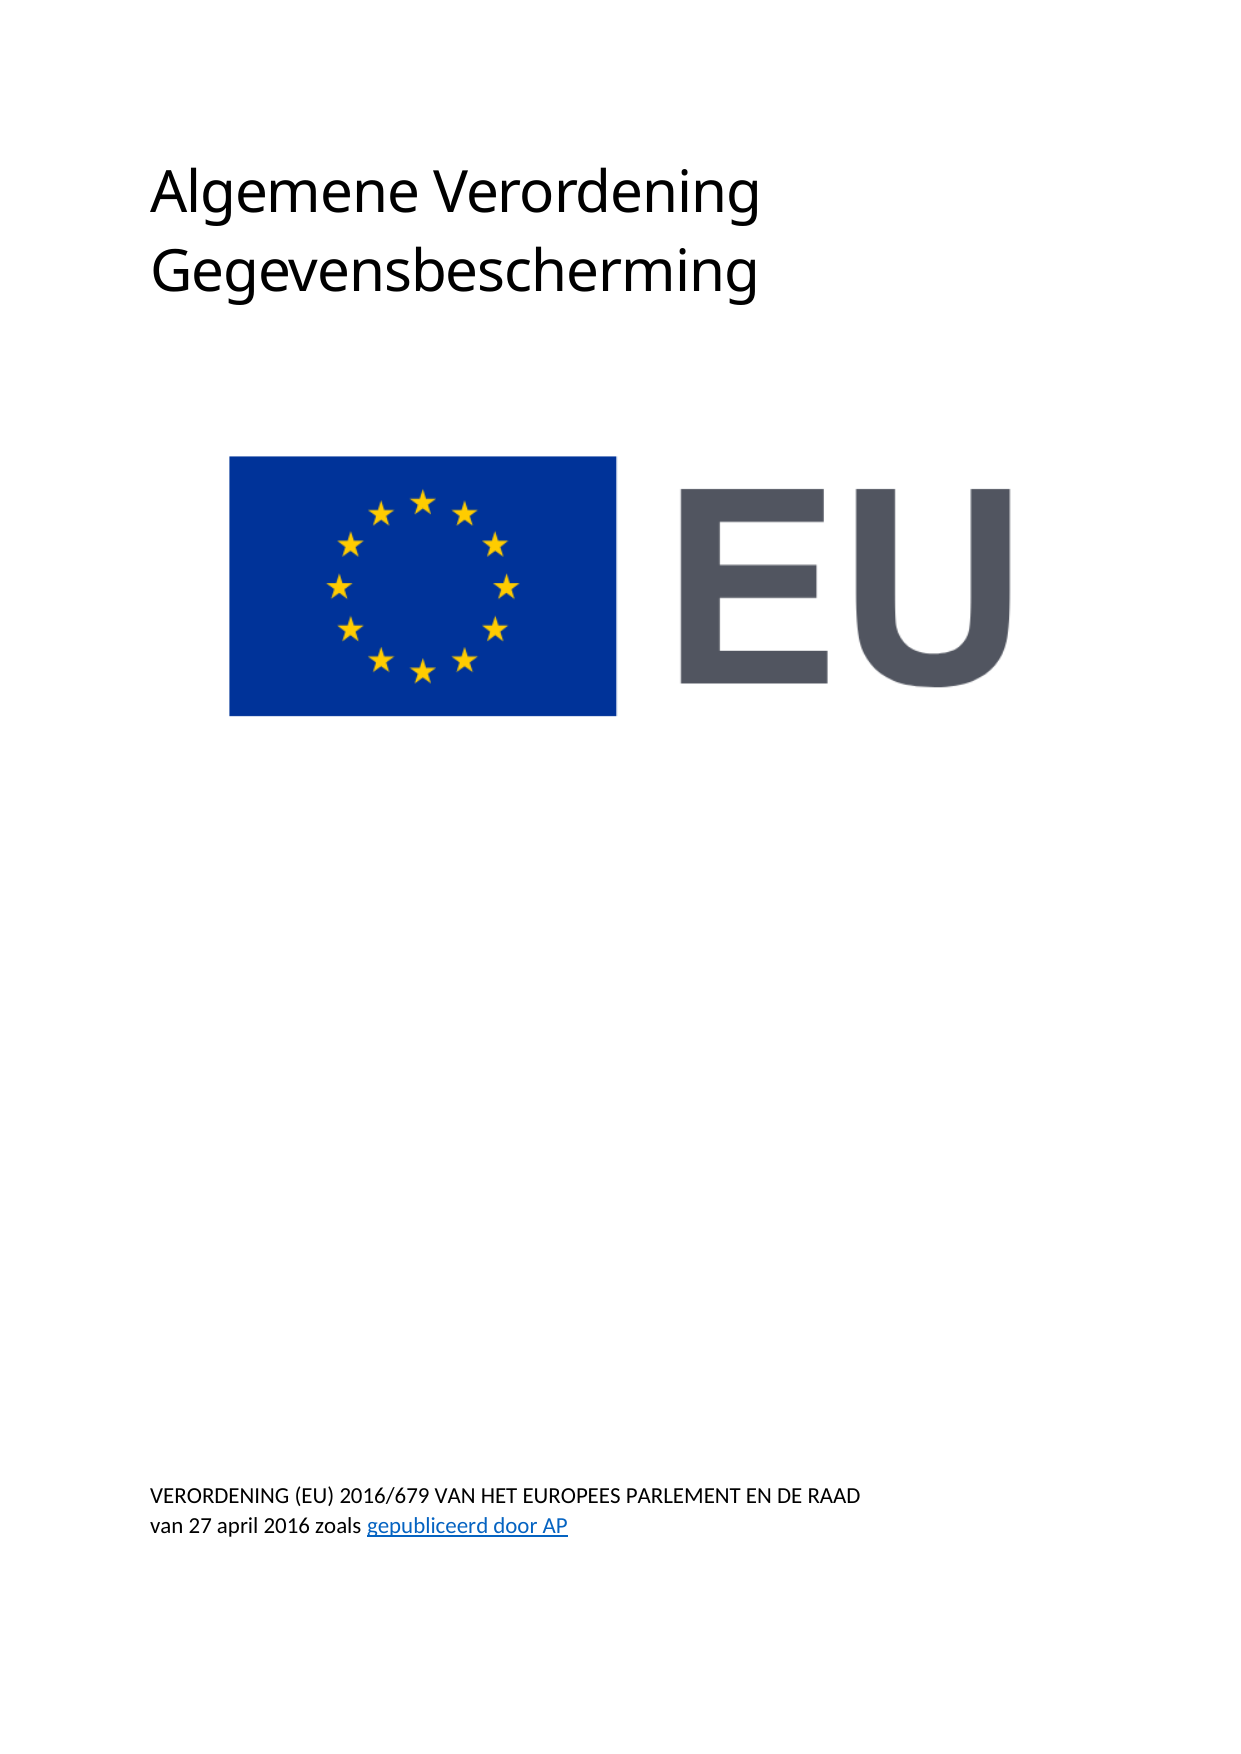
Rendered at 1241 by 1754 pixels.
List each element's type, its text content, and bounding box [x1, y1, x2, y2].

text VERORDENING (EU) 2016/679 VAN HET EUROPEES PARLEMENT EN DE RAAD [150, 1481, 1090, 1509]
title Algemene Verordening Gegevensbescherming [150, 150, 1090, 309]
picture [222, 449, 1018, 725]
text van 27 april 2016 zoals gepubliceerd door AP [150, 1511, 1090, 1539]
